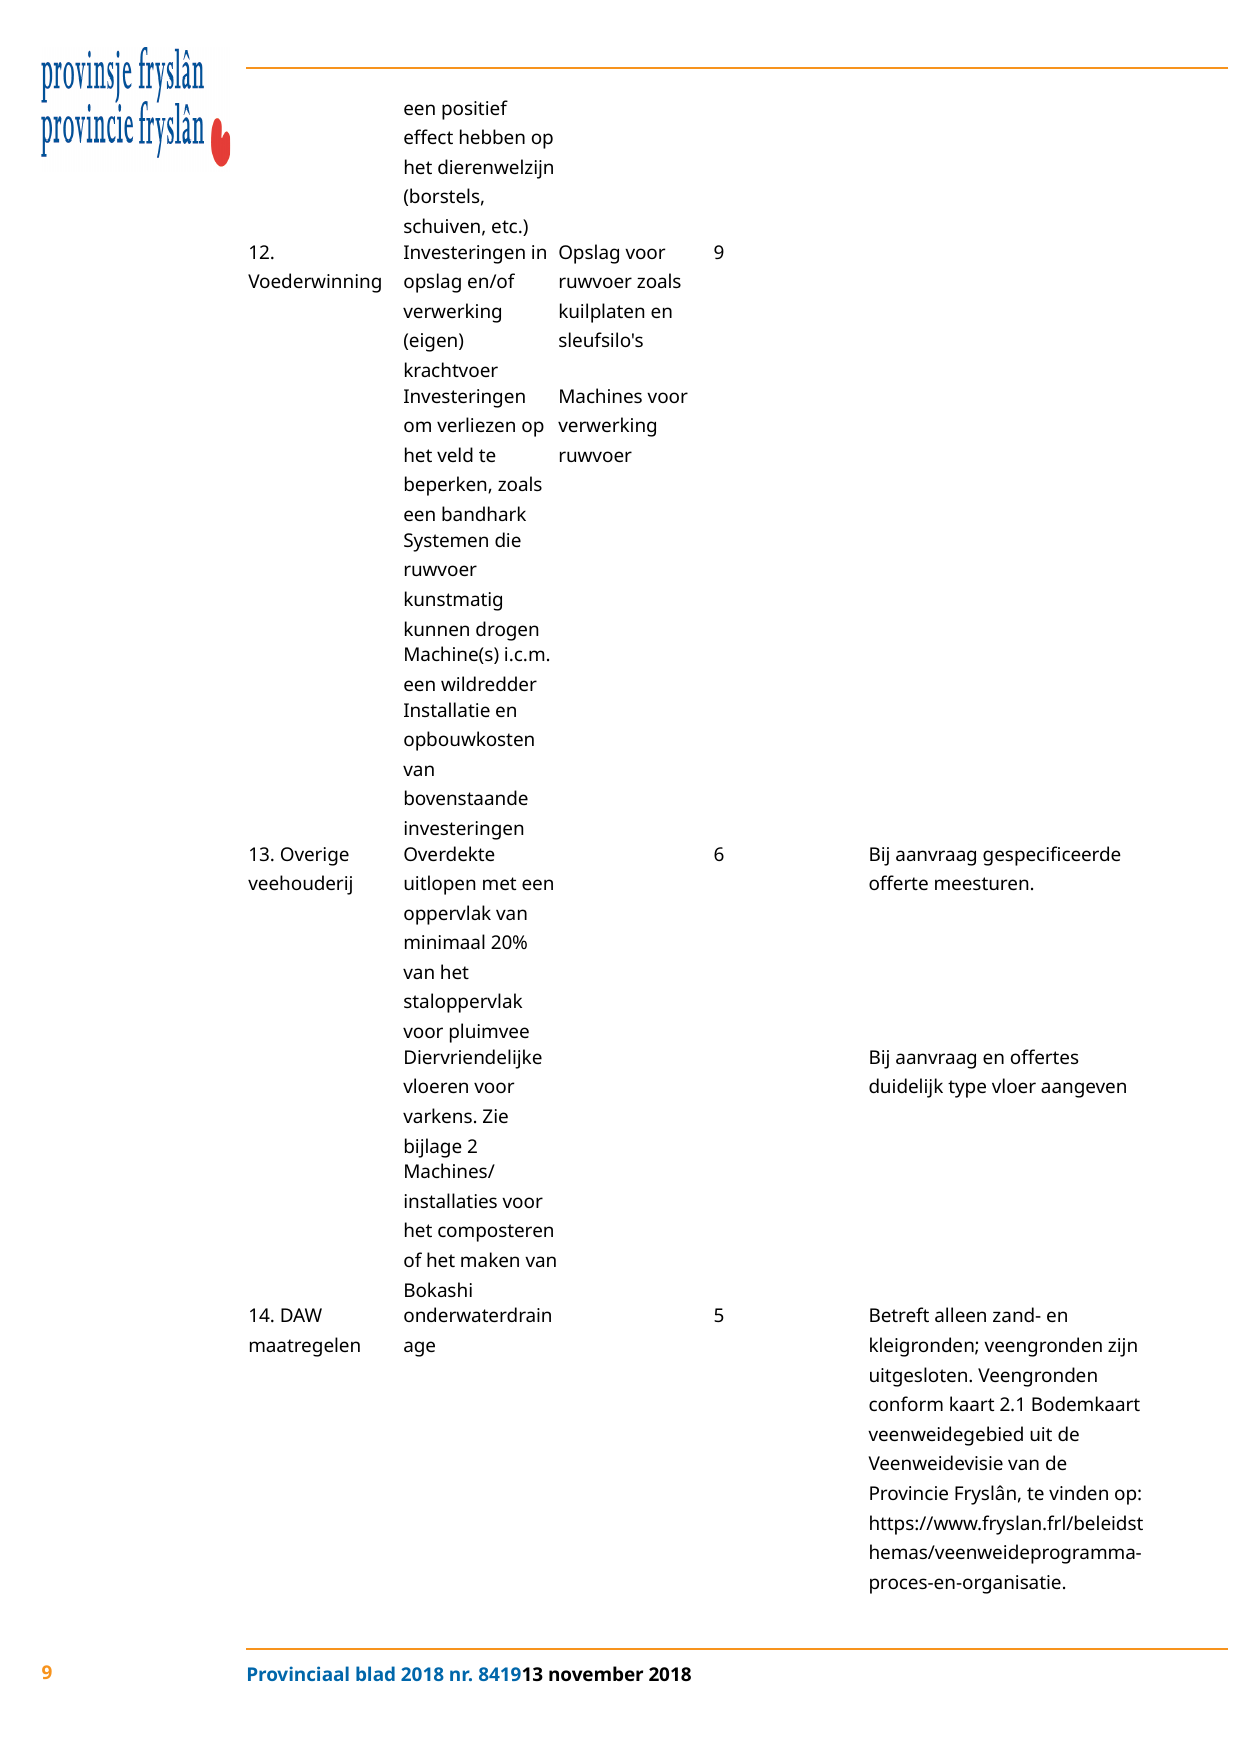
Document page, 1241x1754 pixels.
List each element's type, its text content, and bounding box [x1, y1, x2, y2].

table_cell 5 [713, 1303, 868, 1594]
table_cell een positief effect hebben op het dierenwelzijn (borstels, schuiven, etc.) [403, 95, 558, 239]
table_cell [868, 697, 1152, 841]
table_cell Machine(s) i.c.m. een wildredder [403, 641, 558, 697]
table_cell [868, 95, 1152, 239]
table_cell Overdekte uitlopen met een oppervlak van minimaal 20% van het staloppervlak voor pluimvee [403, 841, 558, 1044]
table_cell Bij aanvraag gespecificeerde offerte meesturen. [868, 841, 1152, 1044]
table_cell [868, 527, 1152, 641]
table_cell [558, 1303, 713, 1594]
table_cell 13. Overige veehouderij [248, 841, 403, 1044]
table_cell [248, 697, 403, 841]
table_cell [558, 527, 713, 641]
table_cell 14. DAW maatregelen [248, 1303, 403, 1594]
table_cell [713, 1044, 868, 1158]
table_cell Betreft alleen zand- en kleigronden; veengronden zijn uitgesloten. Veengronden conform kaart 2.1 Bodemkaart veenweidegebied uit de Veenweidevisie van de Provincie Fryslân, te vinden op: https://www.fryslan.frl/beleidsthemas/veenweideprogramma-proces-en-organisatie. [868, 1303, 1152, 1594]
table_cell Installatie en opbouwkosten van bovenstaande investeringen [403, 697, 558, 841]
table_cell [248, 1159, 403, 1303]
table_cell [868, 1159, 1152, 1303]
picture [41, 47, 231, 172]
table_cell [713, 383, 868, 527]
table_cell [558, 697, 713, 841]
table_cell Bij aanvraag en offertes duidelijk type vloer aangeven [868, 1044, 1152, 1158]
table_cell [248, 383, 403, 527]
table_cell 12. Voederwinning [248, 239, 403, 383]
table_cell [713, 1159, 868, 1303]
table_cell [558, 1044, 713, 1158]
table_cell [248, 95, 403, 239]
table_cell 9 [713, 239, 868, 383]
table_cell Machines/installaties voor het composteren of het maken van Bokashi [403, 1159, 558, 1303]
table_cell [248, 641, 403, 697]
table_cell Machines voor verwerking ruwvoer [558, 383, 713, 527]
table_cell onderwaterdrainage [403, 1303, 558, 1594]
table_cell [868, 383, 1152, 527]
table_cell [713, 527, 868, 641]
table_cell [558, 641, 713, 697]
table_cell [713, 697, 868, 841]
table_cell Diervriendelijke vloeren voor varkens. Zie bijlage 2 [403, 1044, 558, 1158]
table_cell [248, 527, 403, 641]
table_cell Investeringen in opslag en/of verwerking (eigen) krachtvoer [403, 239, 558, 383]
table_cell 6 [713, 841, 868, 1044]
table_cell [868, 239, 1152, 383]
table_cell [558, 1159, 713, 1303]
table_cell [558, 841, 713, 1044]
table_cell Systemen die ruwvoer kunstmatig kunnen drogen [403, 527, 558, 641]
table_cell [248, 1044, 403, 1158]
table_cell [868, 641, 1152, 697]
table_cell [713, 95, 868, 239]
table_cell Opslag voor ruwvoer zoals kuilplaten en sleufsilo's [558, 239, 713, 383]
table_cell [713, 641, 868, 697]
table_cell [558, 95, 713, 239]
table_cell Investeringen om verliezen op het veld te beperken, zoals een bandhark [403, 383, 558, 527]
